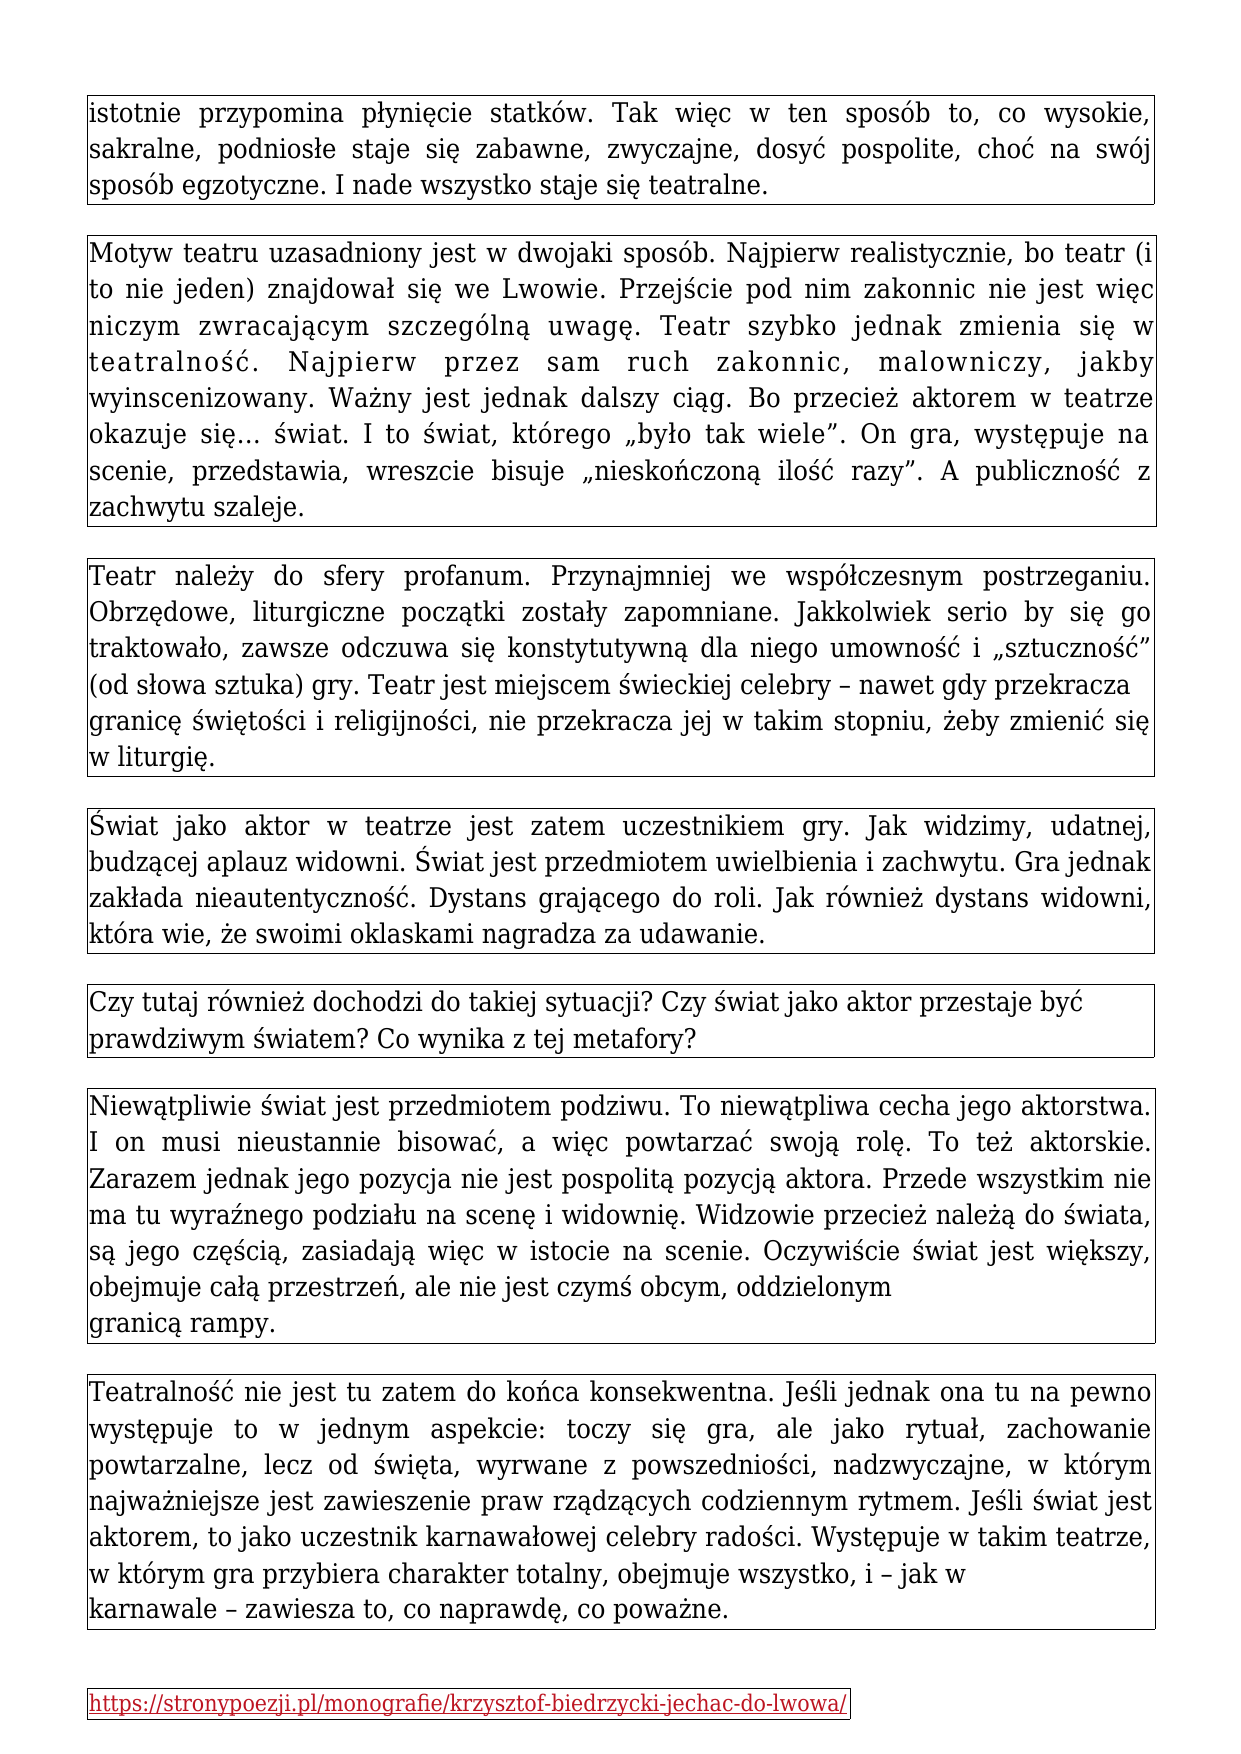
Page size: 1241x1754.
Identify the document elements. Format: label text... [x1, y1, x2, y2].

text karnawale – zawiesza to, co naprawdę, co poważne. [89, 1594, 1154, 1625]
text Czy tutaj również dochodzi do takiej sytuacji? Czy świat jako aktor przestaje być prawdziwym światem? Co wynika z tej metafory? [89, 987, 1153, 1054]
text Niewątpliwie świat jest przedmiotem podziwu. To niewątpliwa cecha jego aktorstwa. I on musi nieustannie bisować, a więc powtarzać swoją rolę. To też aktorskie. Zarazem jednak jego pozycja nie jest pospolitą pozycją aktora. Przede wszystkim nie ma tu wyraźnego podziału na scenę i widownię. Widzowie przecież należą do świata, są jego częścią, zasiadają więc w istocie na scenie. Oczywiście świat jest większy, obejmuje całą przestrzeń, ale nie jest czymś obcym, oddzielonym [89, 1090, 1153, 1303]
text https://stronypoezji.pl/monografie/krzysztof-biedrzycki-jechac-do-lwowa/ [89, 1690, 850, 1717]
text Teatralność nie jest tu zatem do końca konsekwentna. Jeśli jednak ona tu na pewno występuje to w jednym aspekcie: toczy się gra, ale jako rytuał, zachowanie powtarzalne, lecz od święta, wyrwane z powszedniości, nadzwyczajne, w którym najważniejsze jest zawieszenie praw rządzących codziennym rytmem. Jeśli świat jest aktorem, to jako uczestnik karnawałowej celebry radości. Występuje w takim teatrze, w którym gra przybiera charakter totalny, obejmuje wszystko, i – jak w [89, 1377, 1153, 1589]
text scenie, przedstawia, wreszcie bisuje „nieskończoną ilość razy”. A publiczność z zachwytu szaleje. [89, 455, 1152, 523]
text Teatr należy do sfery profanum. Przynajmniej we współczesnym postrzeganiu. Obrzędowe, liturgiczne początki zostały zapomniane. Jakkolwiek serio by się go traktowało, zawsze odczuwa się konstytutywną dla niego umowność i „sztuczność” (od słowa sztuka) gry. Teatr jest miejscem świeckiej celebry – nawet gdy przekracza [89, 560, 1152, 701]
text Motyw teatru uzasadniony jest w dwojaki sposób. Najpierw realistycznie, bo teatr (i to nie jeden) znajdował się we Lwowie. Przejście pod nim zakonnic nie jest więc niczym zwracającym szczególną uwagę. Teatr szybko jednak zmienia się w teatralność. Najpierw przez sam ruch zakonnic, malowniczy, jakby wyinscenizowany. Ważny jest jednak dalszy ciąg. Bo przecież aktorem w teatrze okazuje się… świat. I to świat, którego „było tak wiele”. On gra, występuje na [89, 237, 1154, 450]
text Świat jako aktor w teatrze jest zatem uczestnikiem gry. Jak widzimy, udatnej, budzącej aplauz widowni. Świat jest przedmiotem uwielbienia i zachwytu. Gra jednak zakłada nieautentyczność. Dystans grającego do roli. Jak również dystans widowni, która wie, że swoimi oklaskami nagradza za udawanie. [89, 810, 1153, 950]
text istotnie przypomina płynięcie statków. Tak więc w ten sposób to, co wysokie, sakralne, podniosłe staje się zabawne, zwyczajne, dosyć pospolite, choć na swój sposób egzotyczne. I nade wszystko staje się teatralne. [89, 97, 1152, 201]
text granicą rampy. [89, 1308, 1155, 1339]
text granicę świętości i religijności, nie przekracza jej w takim stopniu, żeby zmienić się w liturgię. [89, 705, 1151, 773]
